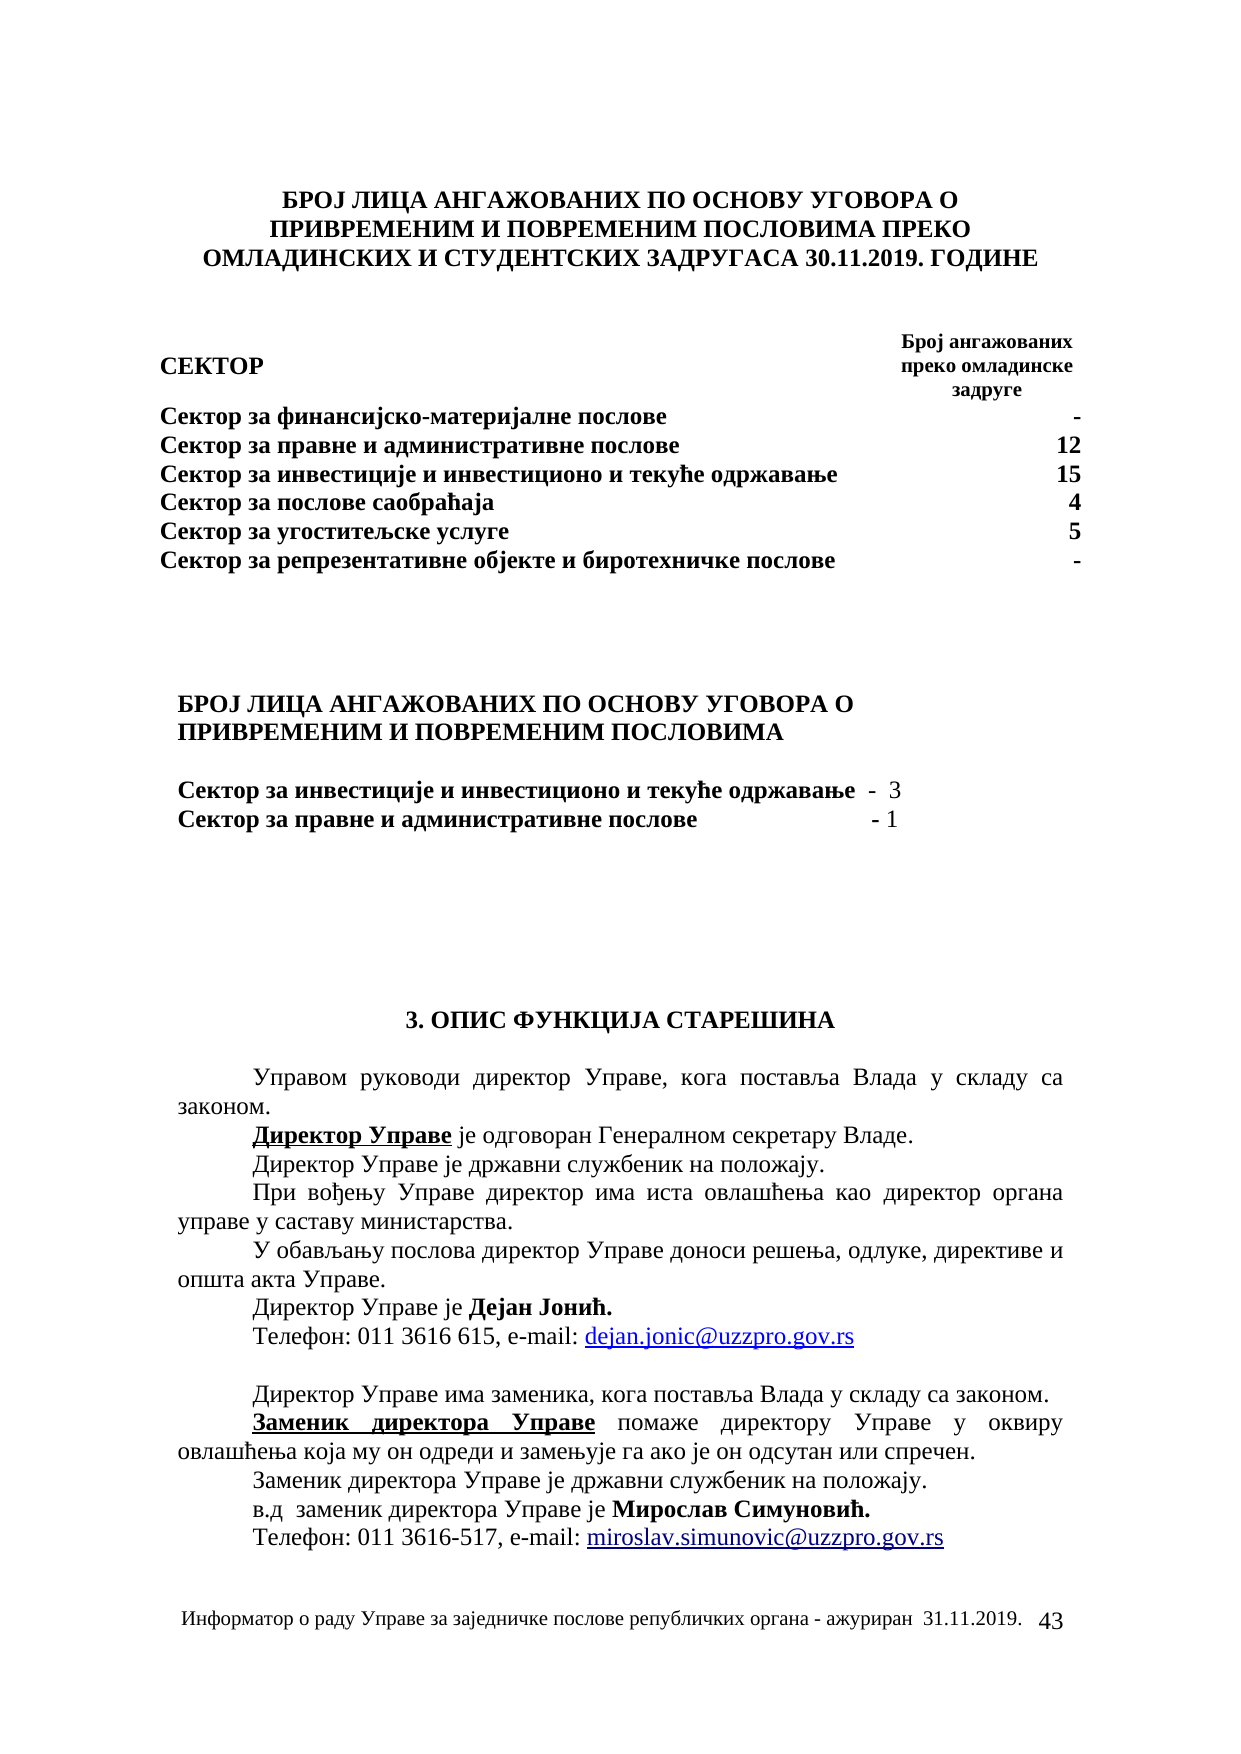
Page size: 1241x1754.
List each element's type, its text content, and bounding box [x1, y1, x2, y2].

table_cell 4 [881, 488, 1092, 516]
text Директор Управе има заменика, кога поставља Влада у складу са законом. [177, 1379, 1063, 1407]
table_cell Сектор за инвестиције и инвестиционо и текуће одржавање [148, 459, 881, 487]
table_cell Сектор за послове саобраћаја [148, 488, 881, 516]
table_cell Сектор за правне и административне послове [148, 430, 881, 459]
table_cell 15 [881, 459, 1092, 487]
text У обављању послова директор Управе доноси решења, одлуке, директиве и општа акта Управе. [177, 1235, 1063, 1292]
table_cell Сектор за финансијско-материјалне послове [148, 401, 881, 430]
table_cell Сектор за репрезентативне објекте и биротехничке послове [148, 545, 881, 574]
table_cell 12 [881, 430, 1092, 459]
text Директор Управе је Дејан Јонић. [177, 1292, 1063, 1321]
table_cell - [881, 401, 1092, 430]
table_header СЕКТОР [148, 329, 881, 401]
table_cell Сектор за угоститељске услуге [148, 516, 881, 545]
text БРОЈ ЛИЦА АНГАЖОВАНИХ ПО ОСНОВУ УГОВОРА О ПРИВРЕМЕНИМ И ПОВРЕМЕНИМ ПОСЛОВИМА [177, 689, 1063, 746]
table_cell - [881, 545, 1092, 574]
text 3. ОПИС ФУНКЦИЈА СТАРЕШИНА [177, 1005, 1063, 1034]
text БРОЈ ЛИЦА АНГАЖОВАНИХ ПО ОСНОВУ УГОВОРА О ПРИВРЕМЕНИМ И ПОВРЕМЕНИМ ПОСЛОВИМА ПРЕКО ОМЛАДИНСКИХ И СТУДЕНТСКИХ ЗАДРУГАСА 30.11.2019. ГОДИНЕ [177, 185, 1063, 272]
text Телефон: 011 3616 615, e-mail: dejan.jonic@uzzpro.gov.rs [177, 1321, 1063, 1350]
table_header Број ангажованих преко омладинске задруге [881, 329, 1092, 401]
text Сектор за инвестиције и инвестиционо и текуће одржавање - 3 [177, 775, 1063, 804]
text Телефон: 011 3616-517, e-mail: miroslav.simunovic@uzzpro.gov.rs [177, 1522, 1063, 1551]
text Заменик директора Управе је државни службеник на положају. [177, 1465, 1063, 1494]
text в.д заменик директора Управе је Мирослав Симуновић. [177, 1494, 1063, 1522]
text Управом руководи директор Управе, кога поставља Влада у складу са законом. [177, 1062, 1063, 1120]
text Директор Управе је државни службеник на положају. [177, 1149, 1063, 1177]
text При вођењу Управе директор има иста овлашћења као директор органа управе у саставу министарства. [177, 1177, 1063, 1235]
text Сектор за правне и административне послове - 1 [177, 804, 1063, 832]
text Директор Управе је одговоран Генералном секретару Владе. [177, 1120, 1063, 1149]
text Заменик директора Управе помаже директору Управе у оквиру овлашћења која му он одреди и замењује га ако је он одсутан или спречен. [177, 1407, 1063, 1465]
table_cell 5 [881, 516, 1092, 545]
